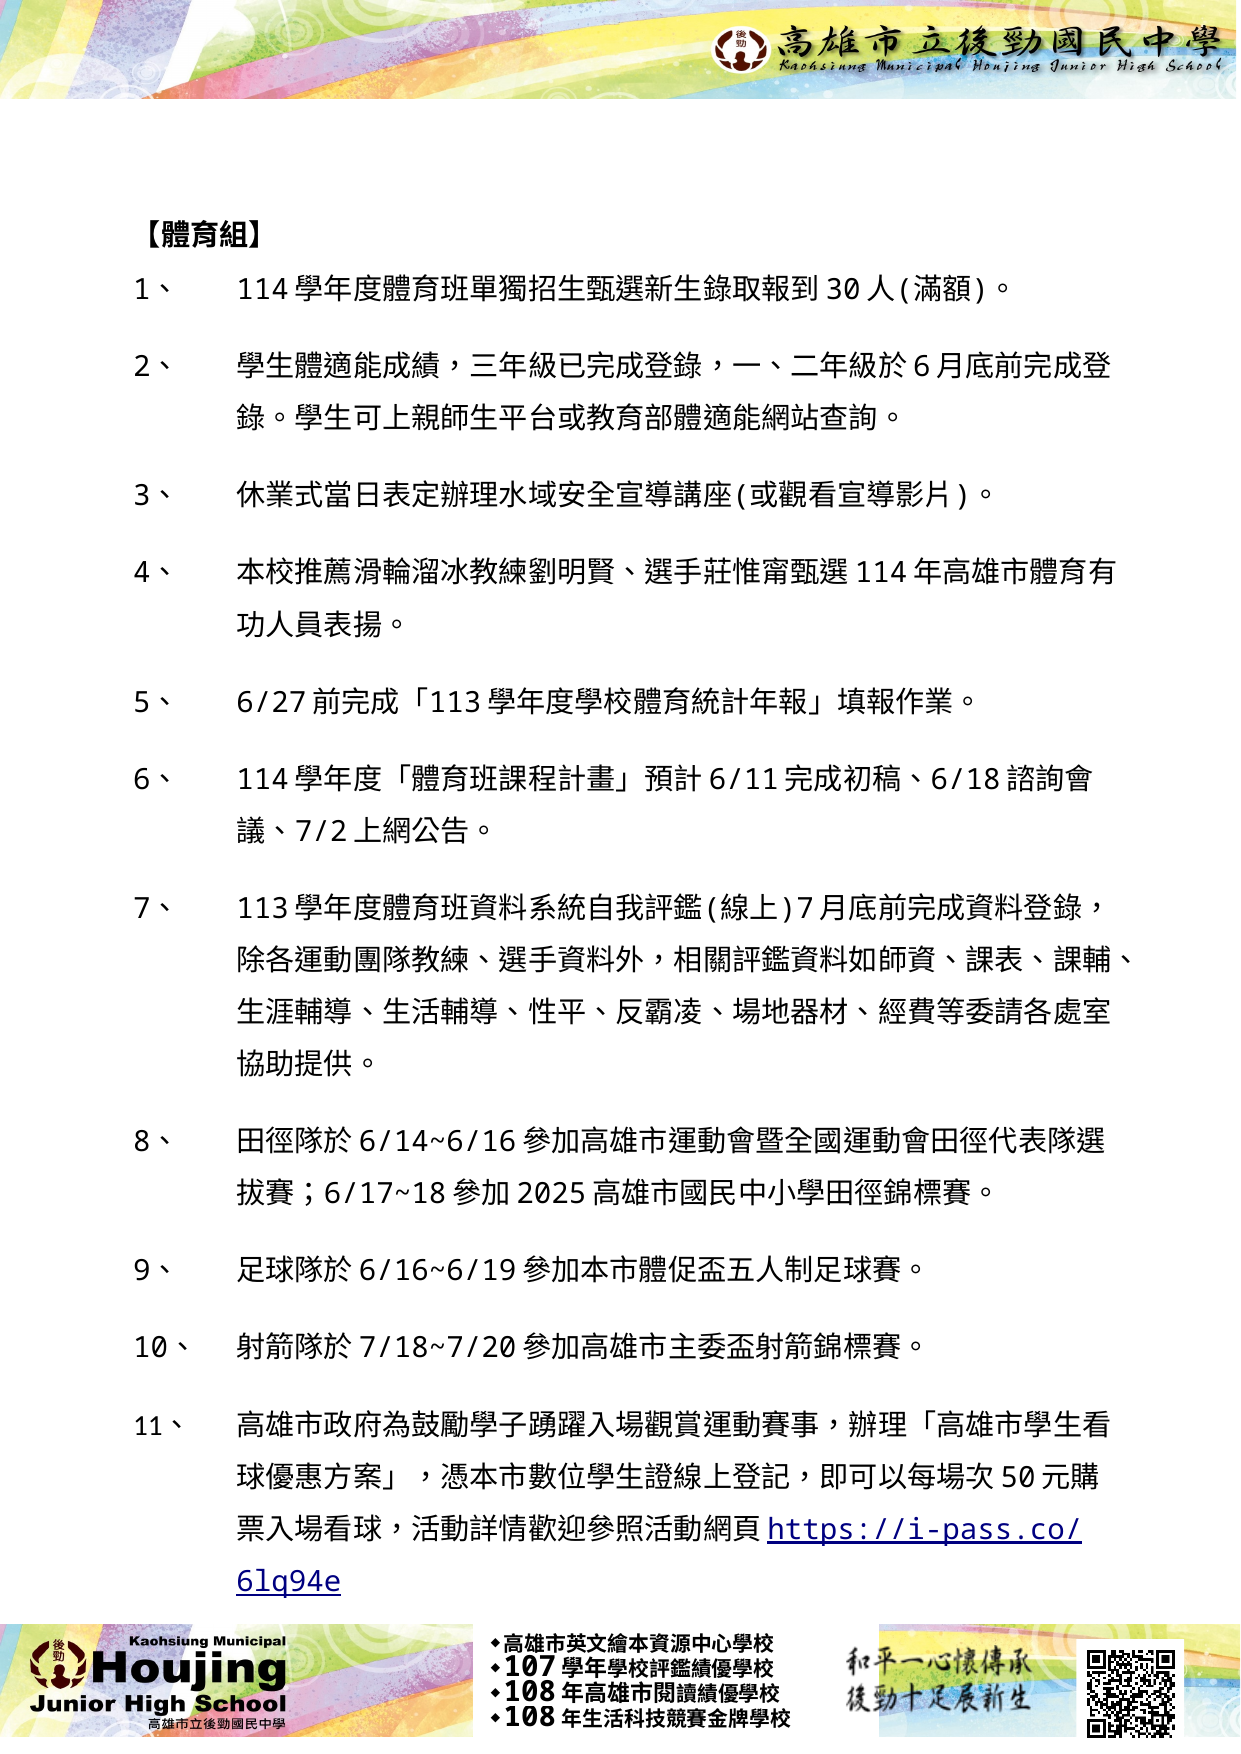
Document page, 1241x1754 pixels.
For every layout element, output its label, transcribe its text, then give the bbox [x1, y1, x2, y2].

list 113學年度體育班資料系統自我評鑑(線上)7月底前完成資料登錄，除各運動團隊教練、選手資料外，相關評鑑資料如師資、課表、課輔、生涯輔導、生活輔導、性平、反霸凌、場地器材、經費等委請各處室協助提供。 [133, 877, 1122, 1085]
list 高雄市政府為鼓勵學子踴躍入場觀賞運動賽事，辦理「高雄市學生看球優惠方案」，憑本市數位學生證線上登記，即可以每場次50元購票入場看球，活動詳情歡迎參照活動網頁https://i-pass.co/6lq94e [133, 1393, 1122, 1602]
list 足球隊於6/16~6/19參加本市體促盃五人制足球賽。 [133, 1239, 1122, 1291]
list 本校推薦滑輪溜冰教練劉明賢、選手莊惟甯甄選114年高雄市體育有功人員表揚。 [133, 541, 1122, 645]
text 【體育組】 [132, 195, 1122, 258]
list 射箭隊於7/18~7/20參加高雄市主委盃射箭錦標賽。 [133, 1316, 1122, 1368]
list 學生體適能成績，三年級已完成登錄，一、二年級於6月底前完成登錄。學生可上親師生平台或教育部體適能網站查詢。 [133, 335, 1122, 439]
list 114學年度「體育班課程計畫」預計6/11完成初稿、6/18諮詢會議、7/2上網公告。 [133, 747, 1122, 852]
list 114學年度體育班單獨招生甄選新生錄取報到30人(滿額)。 [133, 258, 1122, 310]
list 6/27前完成「113學年度學校體育統計年報」填報作業。 [133, 670, 1122, 722]
list 田徑隊於6/14~6/16參加高雄市運動會暨全國運動會田徑代表隊選拔賽；6/17~18參加2025高雄市國民中小學田徑錦標賽。 [133, 1110, 1122, 1214]
list 休業式當日表定辦理水域安全宣導講座(或觀看宣導影片)。 [133, 464, 1122, 516]
